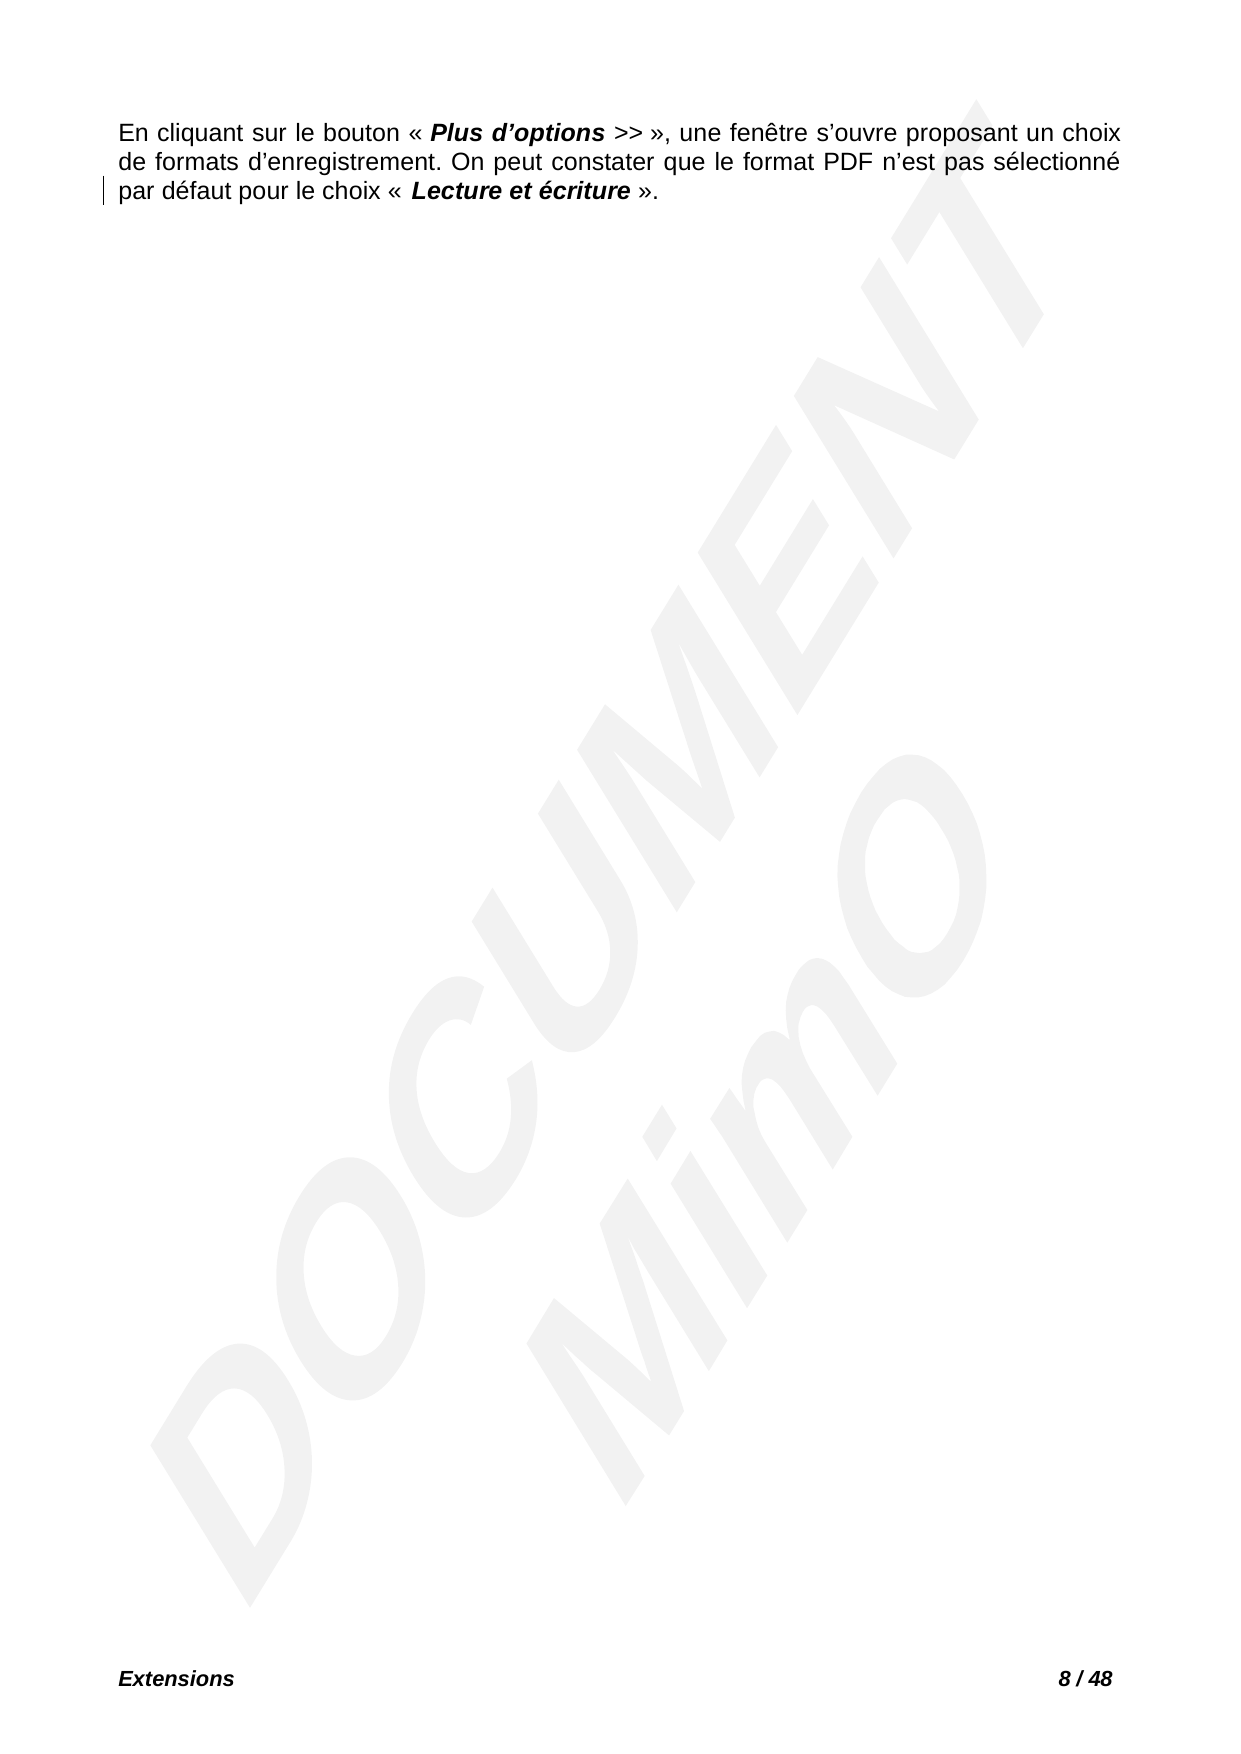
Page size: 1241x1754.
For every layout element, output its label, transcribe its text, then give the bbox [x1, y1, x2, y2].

text En cliquant sur le bouton « Plus d’options >> », une fenêtre s’ouvre proposant un choix de formats d’enregistrement. On peut constater que le format PDF n’est pas sélectionné par défaut pour le choix « Lecture et écriture ». [118, 118, 1122, 205]
